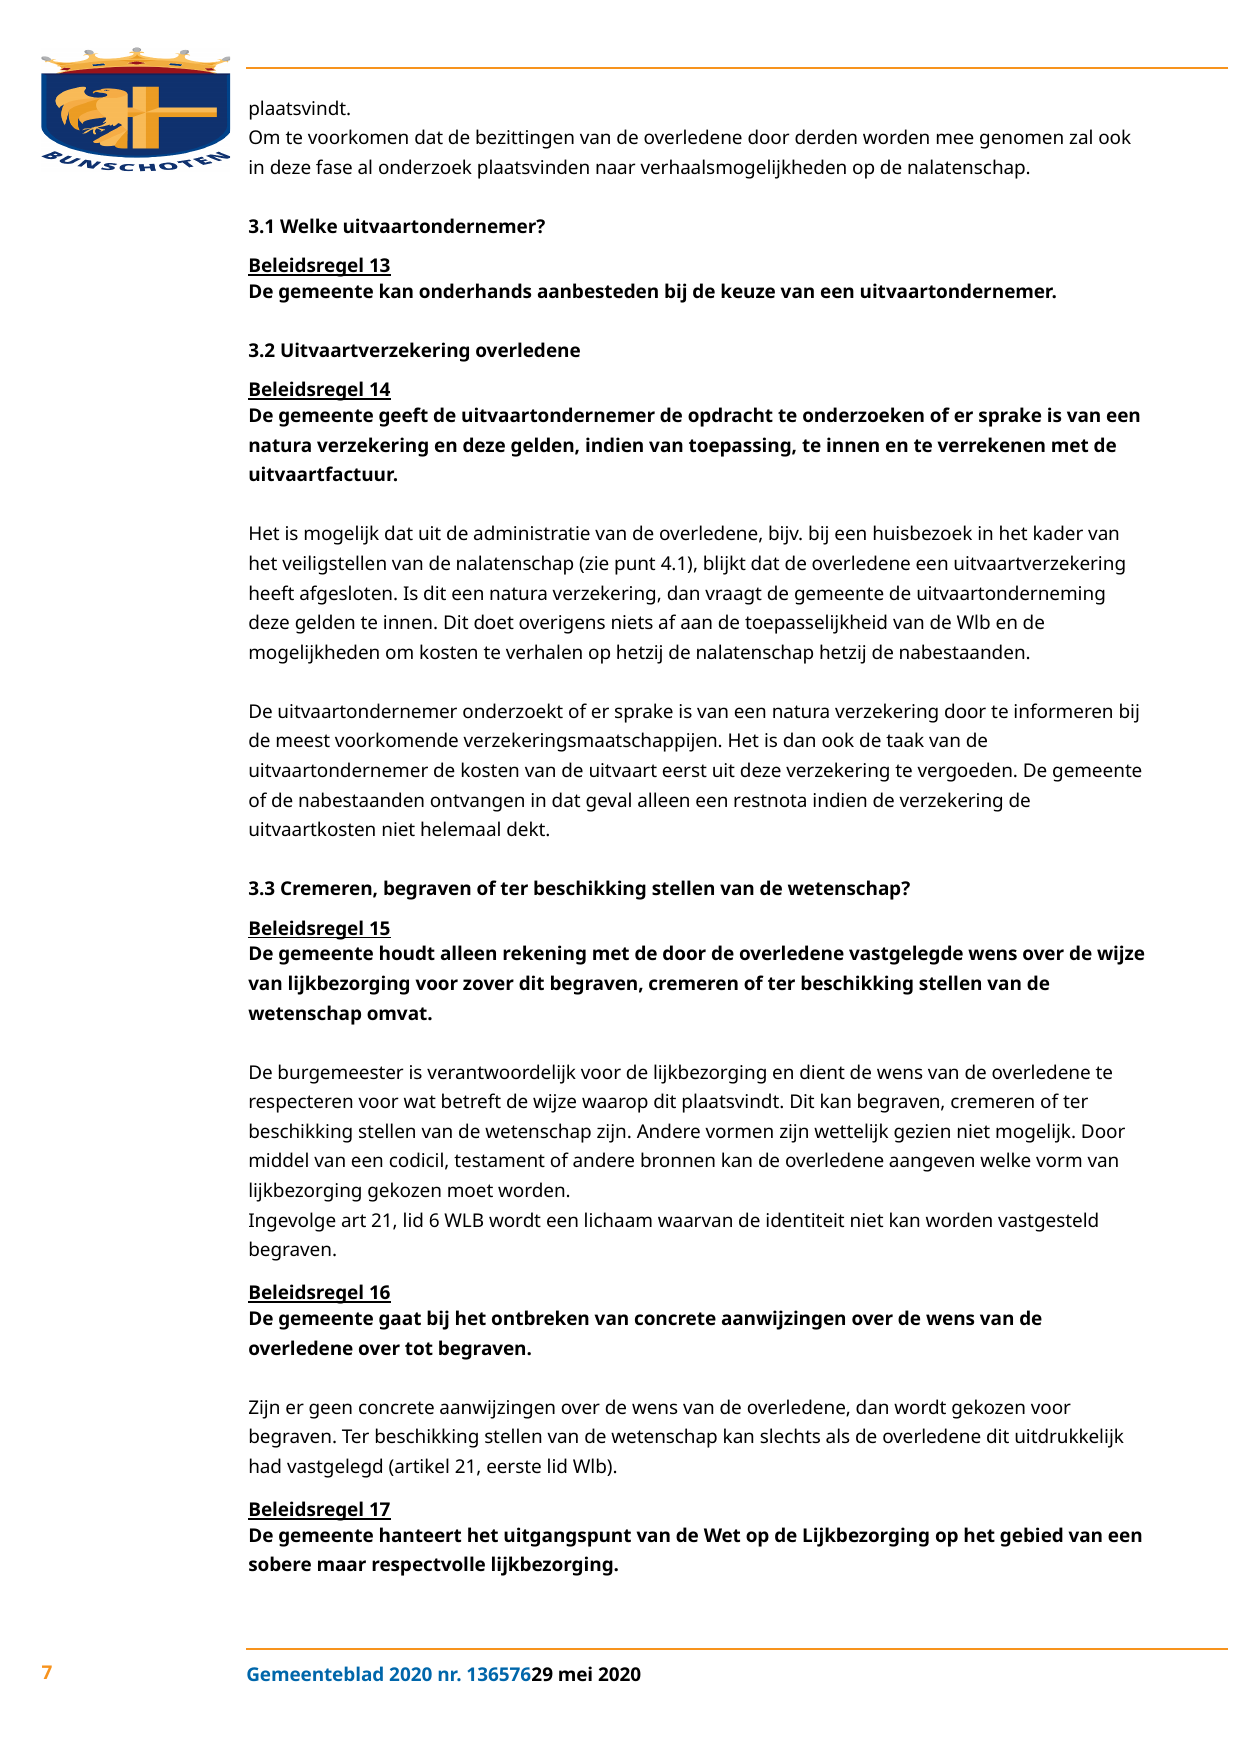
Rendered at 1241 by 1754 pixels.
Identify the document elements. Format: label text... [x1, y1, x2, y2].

text De gemeente geeft de uitvaartondernemer de opdracht te onderzoeken of er sprake is van een natura verzekering en deze gelden, indien van toepassing, te innen en te verrekenen met de uitvaartfactuur. [248, 402, 1152, 487]
text De burgemeester is verantwoordelijk voor de lijkbezorging en dient de wens van de overledene te respecteren voor wat betreft de wijze waarop dit plaatsvindt. Dit kan begraven, cremeren of ter beschikking stellen van de wetenschap zijn. Andere vormen zijn wettelijk gezien niet mogelijk. Door middel van een codicil, testament of andere bronnen kan de overledene aangeven welke vorm van lijkbezorging gekozen moet worden. [248, 1059, 1152, 1203]
text De uitvaartondernemer onderzoekt of er sprake is van een natura verzekering door te informeren bij de meest voorkomende verzekeringsmaatschappijen. Het is dan ook de taak van de uitvaartondernemer de kosten van de uitvaart eerst uit deze verzekering te vergoeden. De gemeente of de nabestaanden ontvangen in dat geval alleen een restnota indien de verzekering de uitvaartkosten niet helemaal dekt. [248, 698, 1152, 842]
text De gemeente kan onderhands aanbesteden bij de keuze van een uitvaartondernemer. [248, 278, 1152, 304]
text De gemeente gaat bij het ontbreken van concrete aanwijzingen over de wens van de overledene over tot begraven. [248, 1305, 1152, 1361]
text Beleidsregel 14 [248, 377, 1152, 402]
text 3.1 Welke uitvaartondernemer? [248, 213, 1152, 239]
text Zijn er geen concrete aanwijzingen over de wens van de overledene, dan wordt gekozen voor begraven. Ter beschikking stellen van de wetenschap kan slechts als de overledene dit uitdrukkelijk had vastgelegd (artikel 21, eerste lid Wlb). [248, 1394, 1152, 1479]
text De gemeente houdt alleen rekening met de door de overledene vastgelegde wens over de wijze van lijkbezorging voor zover dit begraven, cremeren of ter beschikking stellen van de wetenschap omvat. [248, 941, 1152, 1026]
text Ingevolge art 21, lid 6 WLB wordt een lichaam waarvan de identiteit niet kan worden vastgesteld begraven. [248, 1207, 1152, 1262]
text Om te voorkomen dat de bezittingen van de overledene door derden worden mee genomen zal ook in deze fase al onderzoek plaatsvinden naar verhaalsmogelijkheden op de nalatenschap. [248, 124, 1152, 180]
text Het is mogelijk dat uit de administratie van de overledene, bijv. bij een huisbezoek in het kader van het veiligstellen van de nalatenschap (zie punt 4.1), blijkt dat de overledene een uitvaartverzekering heeft afgesloten. Is dit een natura verzekering, dan vraagt de gemeente de uitvaartonderneming deze gelden te innen. Dit doet overigens niets af aan de toepasselijkheid van de Wlb en de mogelijkheden om kosten te verhalen op hetzij de nalatenschap hetzij de nabestaanden. [248, 521, 1152, 665]
text Beleidsregel 13 [248, 252, 1152, 278]
text De gemeente hanteert het uitgangspunt van de Wet op de Lijkbezorging op het gebied van een sobere maar respectvolle lijkbezorging. [248, 1522, 1152, 1577]
text 3.3 Cremeren, begraven of ter beschikking stellen van de wetenschap? [248, 876, 1152, 901]
text Beleidsregel 15 [248, 915, 1152, 941]
text plaatsvindt. [248, 95, 1152, 121]
picture [41, 47, 231, 172]
text Beleidsregel 16 [248, 1279, 1152, 1305]
text Beleidsregel 17 [248, 1496, 1152, 1522]
text 3.2 Uitvaartverzekering overledene [248, 337, 1152, 363]
